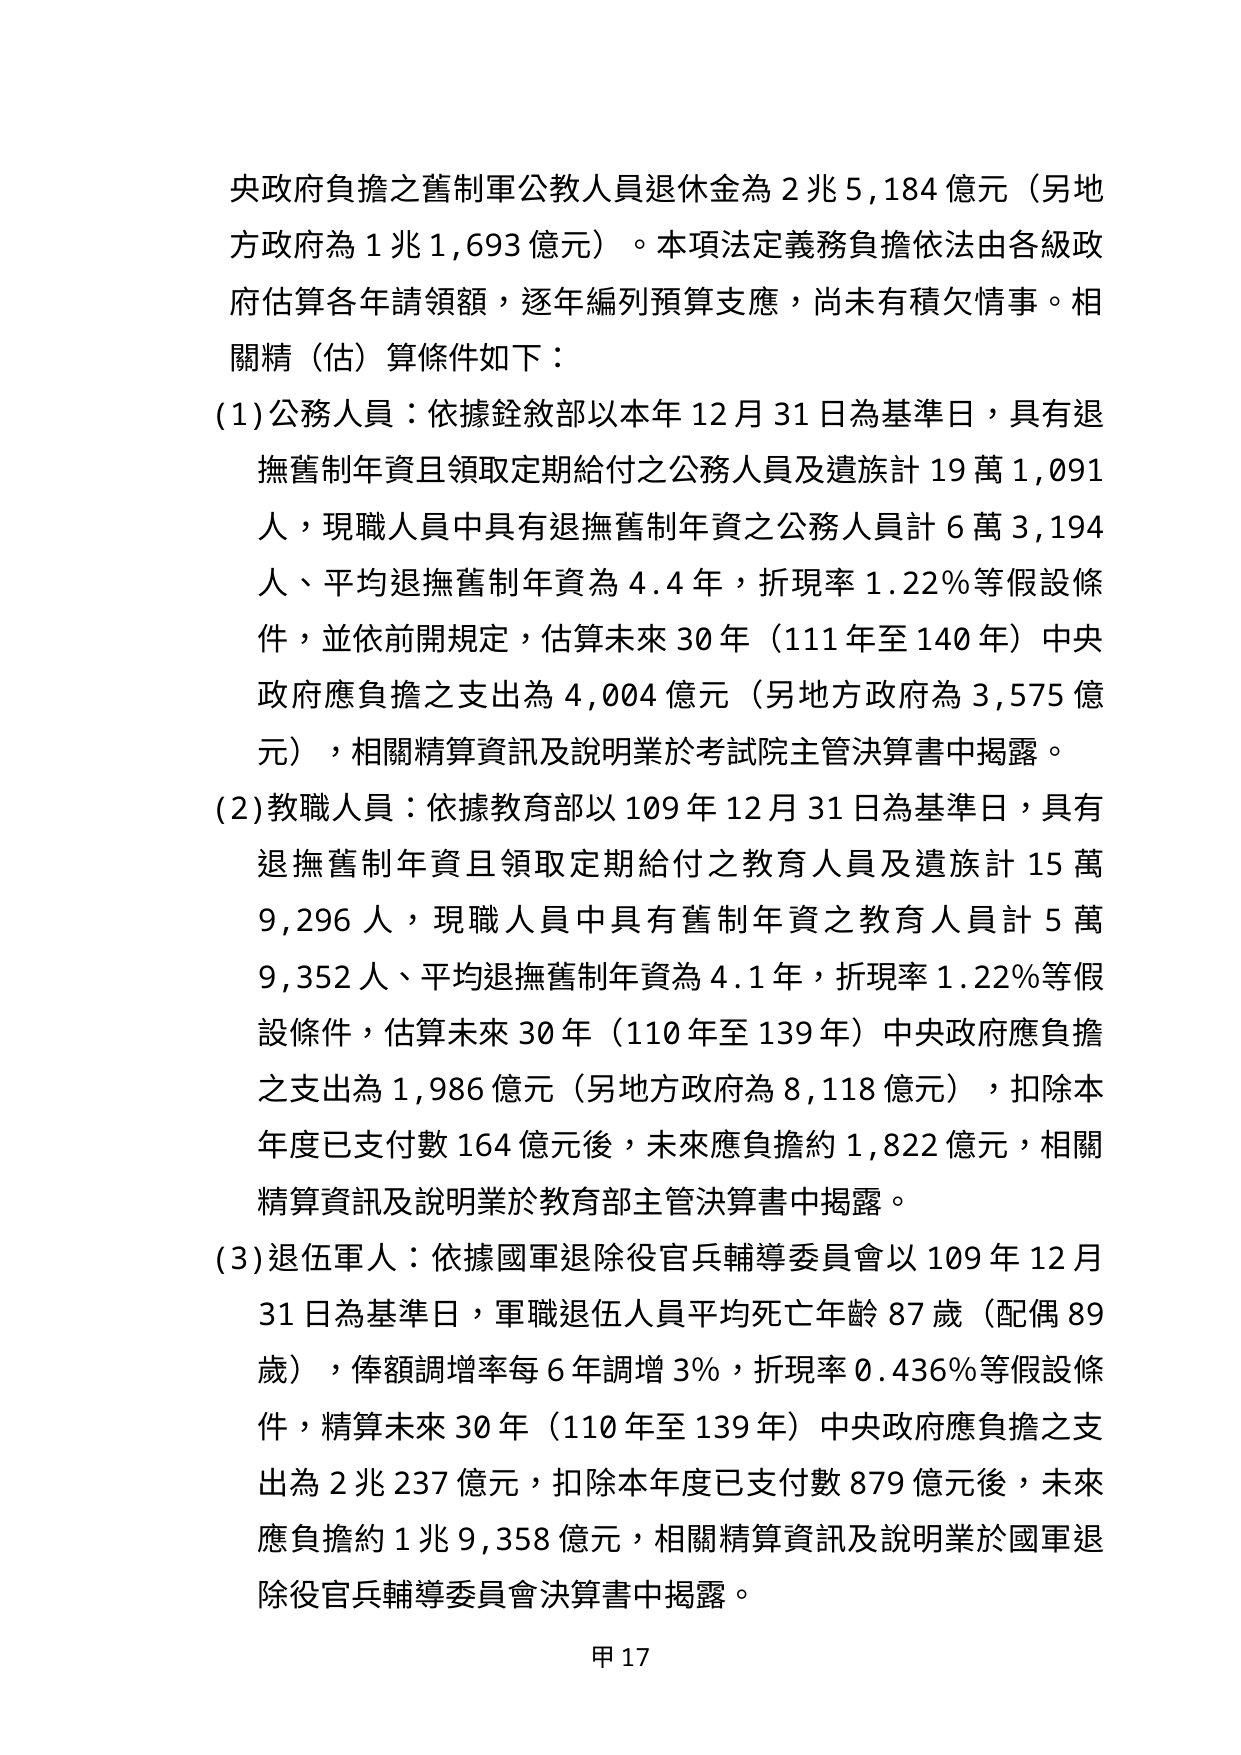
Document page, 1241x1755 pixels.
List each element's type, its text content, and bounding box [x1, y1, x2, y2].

text (1)公務人員：依據銓敘部以本年12月31日為基準日，具有退撫舊制年資且領取定期給付之公務人員及遺族計19萬1,091人，現職人員中具有退撫舊制年資之公務人員計6萬3,194人、平均退撫舊制年資為4.4年，折現率1.22％等假設條件，並依前開規定，估算未來30年（111年至140年）中央政府應負擔之支出為4,004億元（另地方政府為3,575億元），相關精算資訊及說明業於考試院主管決算書中揭露。 [211, 381, 1104, 774]
text (2)教職人員：依據教育部以109年12月31日為基準日，具有退撫舊制年資且領取定期給付之教育人員及遺族計15萬9,296人，現職人員中具有舊制年資之教育人員計5萬9,352人、平均退撫舊制年資為4.1年，折現率1.22％等假設條件，估算未來30年（110年至139年）中央政府應負擔之支出為1,986億元（另地方政府為8,118億元），扣除本年度已支付數164億元後，未來應負擔約1,822億元，相關精算資訊及說明業於教育部主管決算書中揭露。 [211, 774, 1104, 1224]
text (3)退伍軍人：依據國軍退除役官兵輔導委員會以109年12月31日為基準日，軍職退伍人員平均死亡年齡87歲（配偶89歲），俸額調增率每6年調增3％，折現率0.436％等假設條件，精算未來30年（110年至139年）中央政府應負擔之支出為2兆237億元，扣除本年度已支付數879億元後，未來應負擔約1兆9,358億元，相關精算資訊及說明業於國軍退除役官兵輔導委員會決算書中揭露。 [211, 1224, 1104, 1618]
text 央政府負擔之舊制軍公教人員退休金為2兆5,184億元（另地方政府為1兆1,693億元）。本項法定義務負擔依法由各級政府估算各年請領額，逐年編列預算支應，尚未有積欠情事。相關精（估）算條件如下： [198, 156, 1104, 381]
